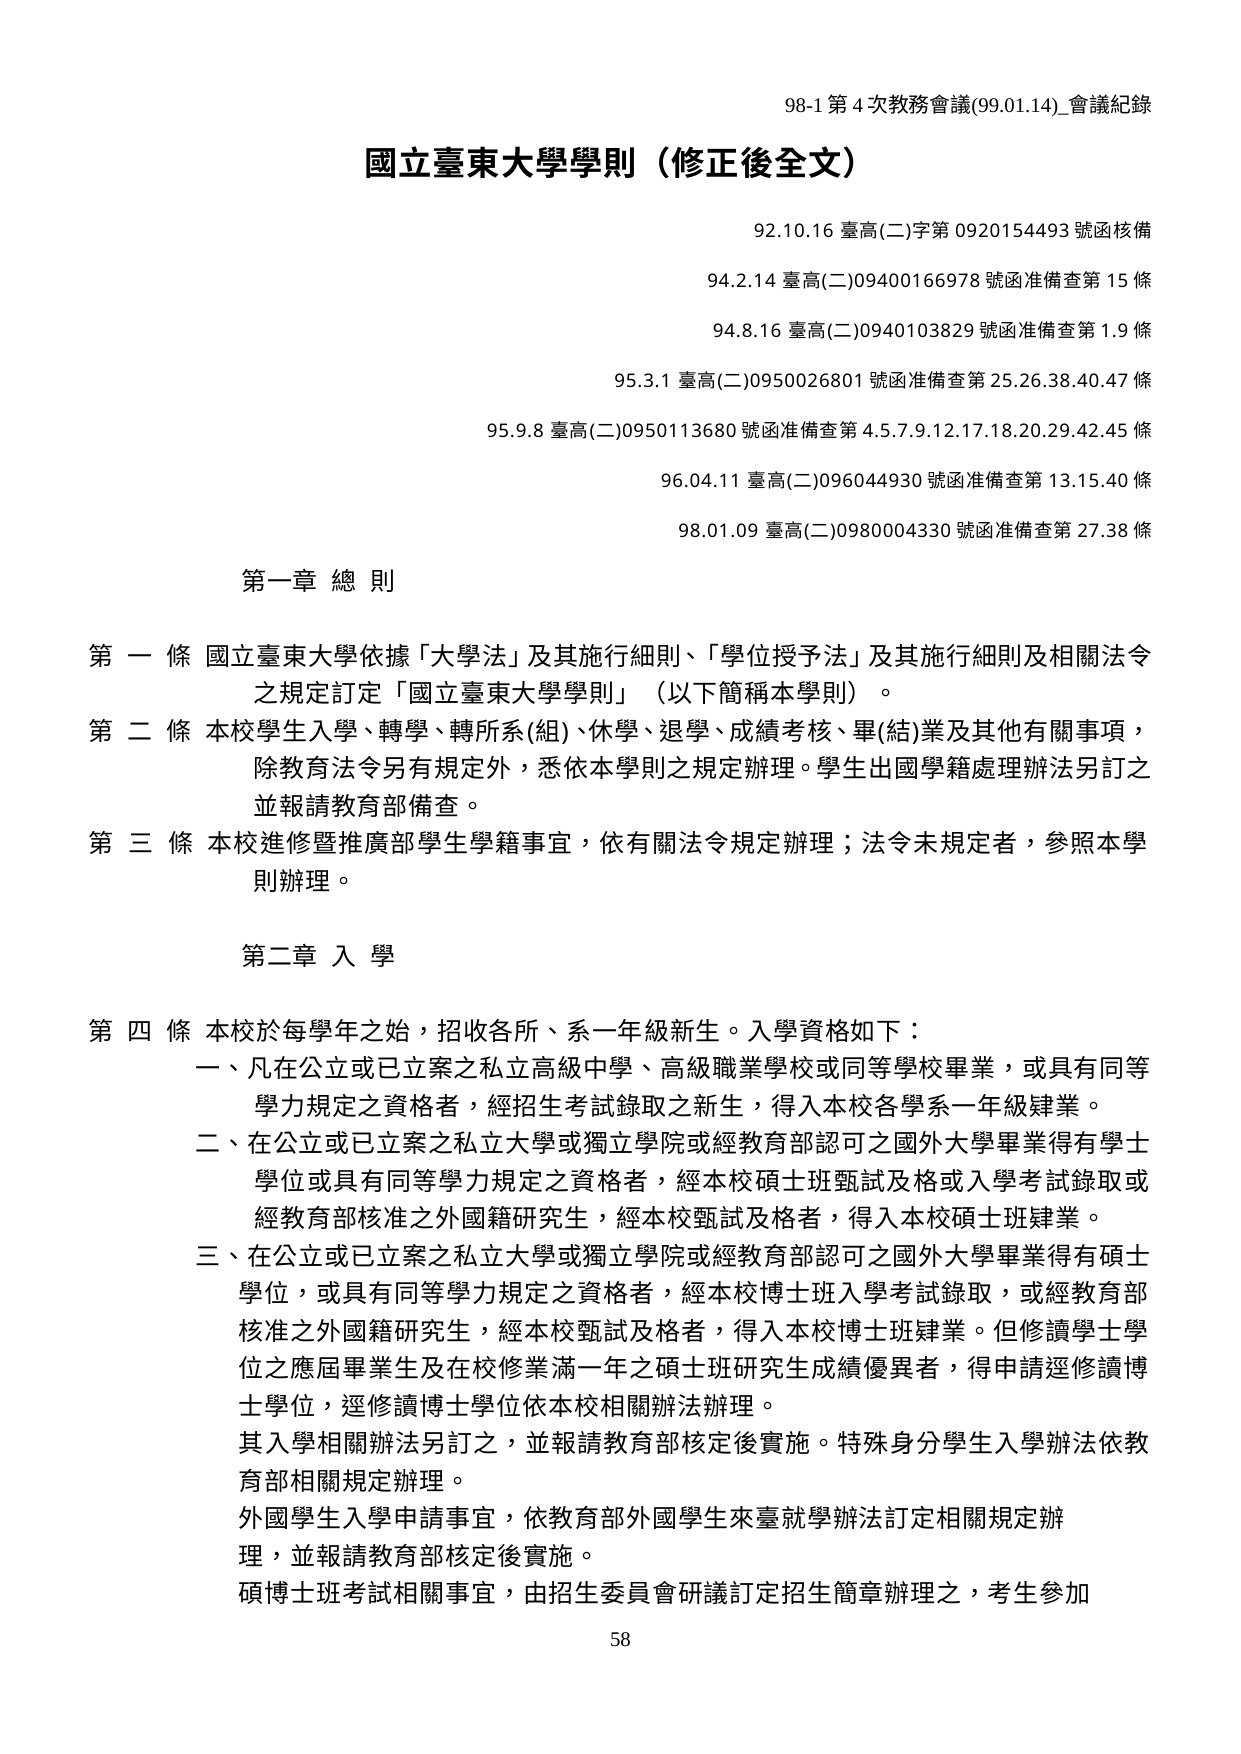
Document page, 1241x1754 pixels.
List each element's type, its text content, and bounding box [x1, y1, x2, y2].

text 三、在公立或已立案之私立大學或獨立學院或經教育部認可之國外大學畢業得有碩士學位，或具有同等學力規定之資格者，經本校博士班入學考試錄取，或經教育部核准之外國籍研究生，經本校甄試及格者，得入本校博士班肄業。但修讀學士學位之應屆畢業生及在校修業滿一年之碩士班研究生成績優異者，得申請逕修讀博士學位，逕修讀博士學位依本校相關辦法辦理。 [195, 1236, 1152, 1423]
text 96.04.11 臺高(二)096044930號函准備查第13.15.40條 [89, 461, 1152, 498]
text 第 二 條 本校學生入學、轉學、轉所系(組)、休學、退學、成績考核、畢(結)業及其他有關事項，除教育法令另有規定外，悉依本學則之規定辦理。學生出國學籍處理辦法另訂之，並報請教育部備查。 [89, 711, 1152, 823]
text 94.2.14 臺高(二)09400166978號函准備查第15條 [89, 261, 1152, 298]
text 外國學生入學申請事宜，依教育部外國學生來臺就學辦法訂定相關規定辦 [239, 1498, 1152, 1536]
text 第 四 條 本校於每學年之始，招收各所、系一年級新生。入學資格如下： [89, 1011, 1152, 1048]
text 95.9.8 臺高(二)0950113680號函准備查第4.5.7.9.12.17.18.20.29.42.45條 [89, 411, 1152, 448]
text 二、在公立或已立案之私立大學或獨立學院或經教育部認可之國外大學畢業得有學士學位或具有同等學力規定之資格者，經本校碩士班甄試及格或入學考試錄取或經教育部核准之外國籍研究生，經本校甄試及格者，得入本校碩士班肄業。 [195, 1123, 1152, 1236]
text 92.10.16 臺高(二)字第0920154493號函核備 [89, 211, 1152, 248]
text 國立臺東大學學則（修正後全文） [89, 123, 1152, 198]
text 第 三 條 本校進修暨推廣部學生學籍事宜，依有關法令規定辦理；法令未規定者，參照本學則辦理。 [89, 823, 1152, 898]
text 94.8.16 臺高(二)0940103829號函准備查第1.9條 [89, 311, 1152, 348]
text 98.01.09 臺高(二)0980004330號函准備查第27.38條 [89, 511, 1152, 548]
text 第二章 入 學 [218, 936, 1152, 973]
text 理，並報請教育部核定後實施。 [239, 1536, 1152, 1573]
text 第 一 條 國立臺東大學依據「大學法」及其施行細則、「學位授予法」及其施行細則及相關法令之規定訂定「國立臺東大學學則」（以下簡稱本學則）。 [89, 636, 1152, 711]
text 其入學相關辦法另訂之，並報請教育部核定後實施。特殊身分學生入學辦法依教育部相關規定辦理。 [239, 1423, 1152, 1498]
text 第一章 總 則 [218, 561, 1152, 598]
text 一、凡在公立或已立案之私立高級中學、高級職業學校或同等學校畢業，或具有同等學力規定之資格者，經招生考試錄取之新生，得入本校各學系一年級肄業。 [195, 1048, 1152, 1123]
text 95.3.1 臺高(二)0950026801號函准備查第25.26.38.40.47條 [89, 361, 1152, 398]
text 碩博士班考試相關事宜，由招生委員會研議訂定招生簡章辦理之，考生參加 [239, 1573, 1152, 1611]
